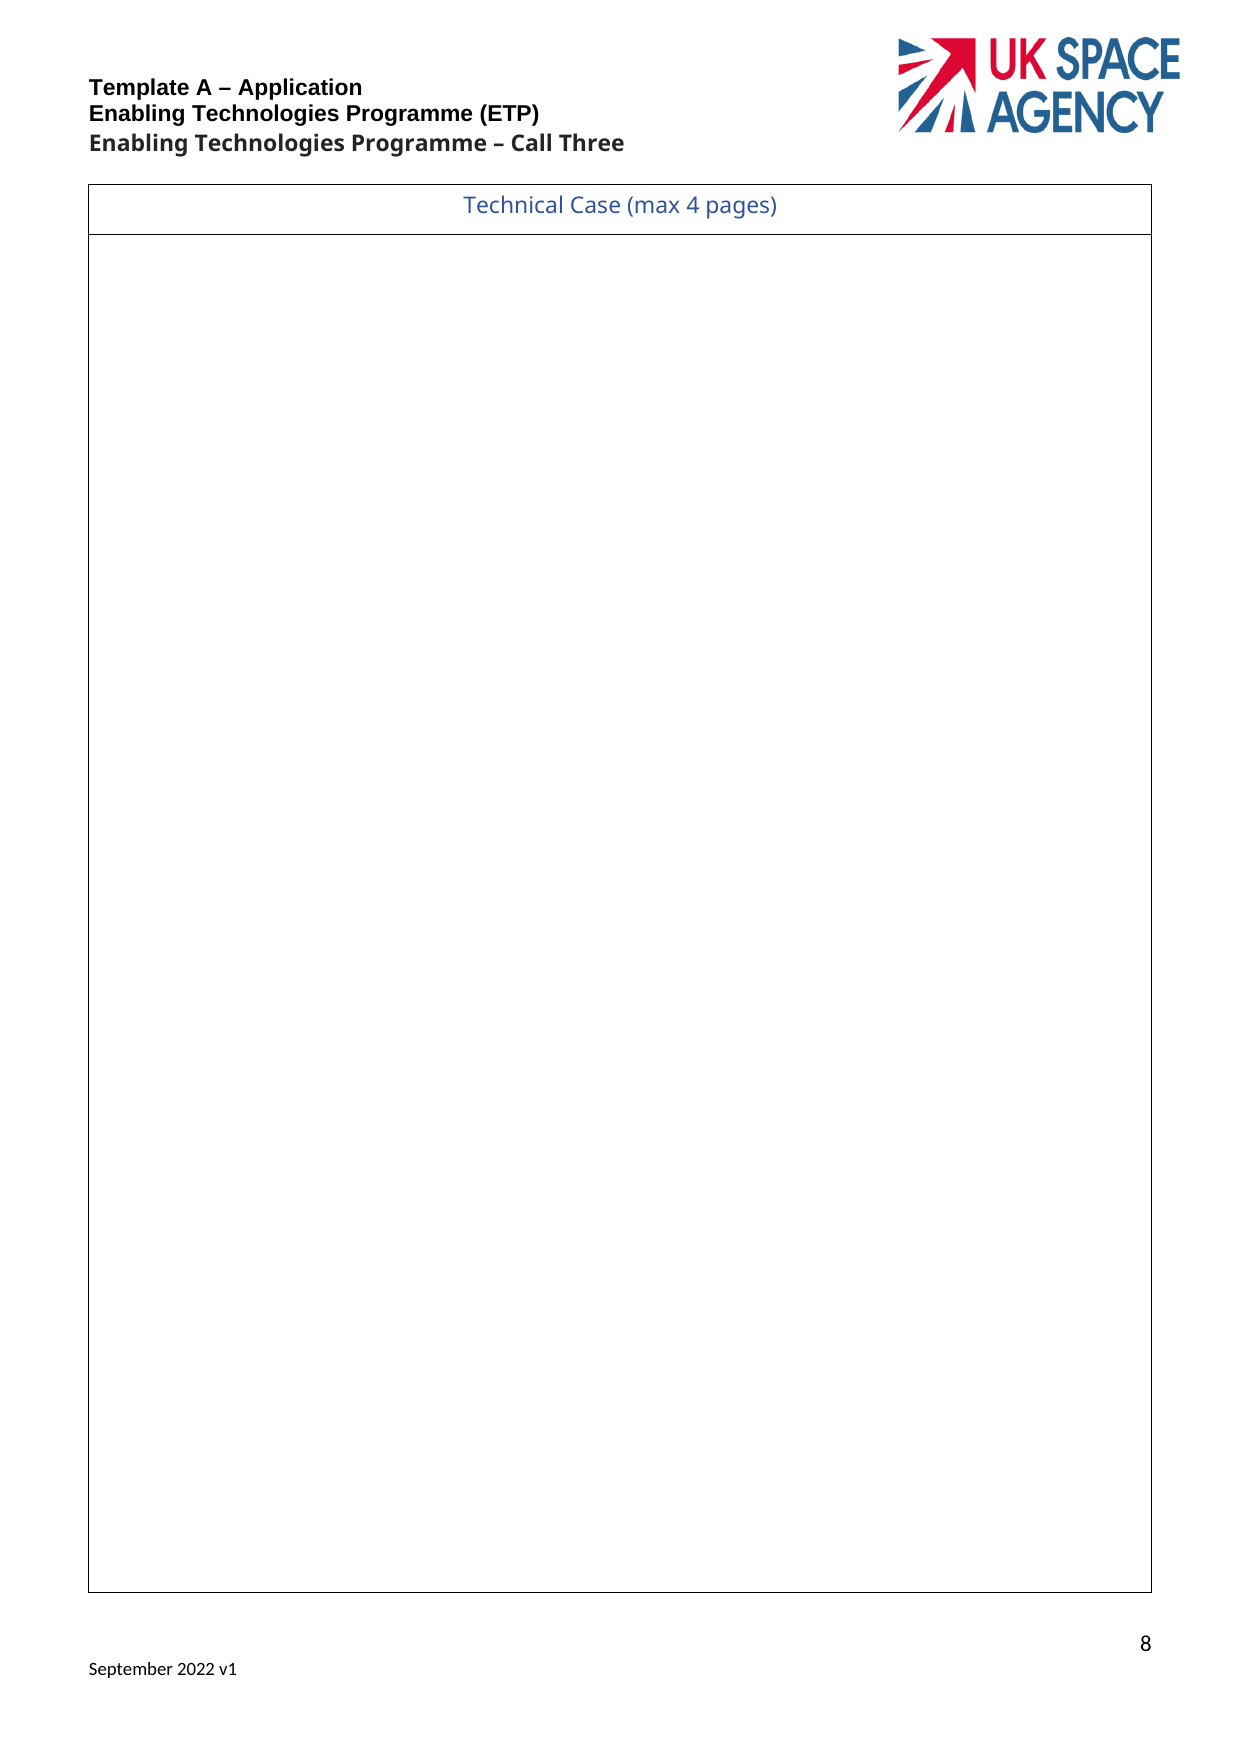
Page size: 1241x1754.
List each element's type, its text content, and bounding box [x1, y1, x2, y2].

table_header Technical Case (max 4 pages) [89, 185, 1151, 234]
table_cell [89, 235, 1151, 1592]
